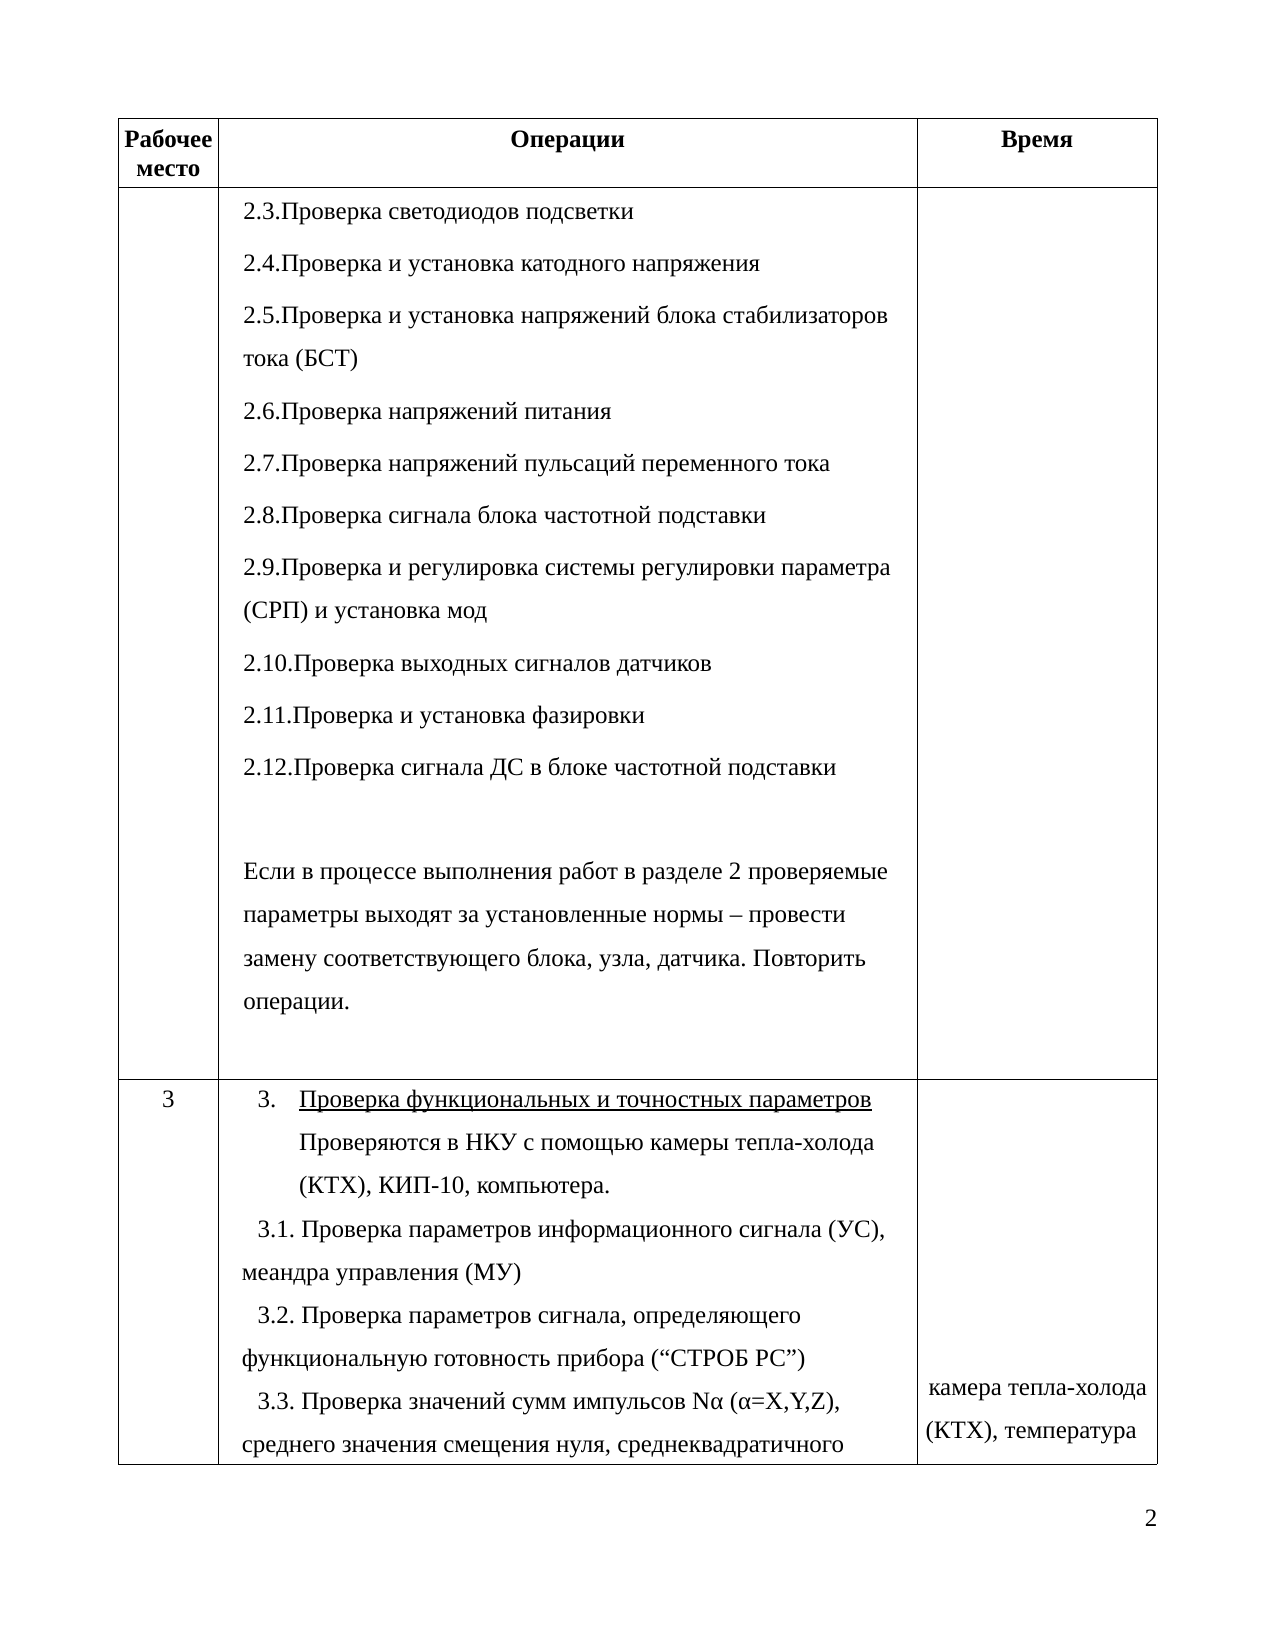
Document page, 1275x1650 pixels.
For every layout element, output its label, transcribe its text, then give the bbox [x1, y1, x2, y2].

table_cell [918, 188, 1157, 1078]
table_cell [119, 188, 218, 1078]
table_cell Проверка функциональных и точностных параметров Проверяются в НКУ с помощью камеры тепла-холода (КТХ), КИП-10, компьютера. Проверка параметров информационного сигнала (УС), меандра управления (МУ) Проверка параметров сигнала, определяющего функциональную готовность прибора (“СТРОБ РС”) Проверка значений сумм импульсов Nα (α=X,Y,Z), среднего значения смещения нуля, среднеквадратичного [219, 1080, 917, 1464]
table_header Операции [219, 119, 917, 187]
table_header Время [918, 119, 1157, 187]
table_header Рабочее место [119, 119, 218, 187]
table_cell 3 [119, 1080, 218, 1464]
table_cell камера тепла-холода (КТХ), температура [918, 1080, 1157, 1464]
table_cell Проверка и регулировка электрических параметров Проверяется в нормальных климатических условиях (НКУ) с помощью контрольно-измерительного пульта (КИП-10) при номинальных напряжениях питания 27В и 5В для прибора МТ401М-1 Оборудование: КИП-10, компьютер, осцилограф Проверка наличия сигнала блока частотной подставки (БЧП) Проверка токов потребления Проверка светодиодов подсветки Проверка и установка катодного напряжения Проверка и установка напряжений блока стабилизаторов тока (БСТ) Проверка напряжений питания Проверка напряжений пульсаций переменного тока Проверка сигнала блока частотной подставки Проверка и регулировка системы регулировки параметра (СРП) и установка мод Проверка выходных сигналов датчиков Проверка и установка фазировки Проверка сигнала ДС в блоке частотной подставки Если в процессе выполнения работ в разделе 2 проверяемые параметры выходят за установленные нормы – провести замену соответствующего блока, узла, датчика. Повторить операции. [219, 188, 917, 1078]
